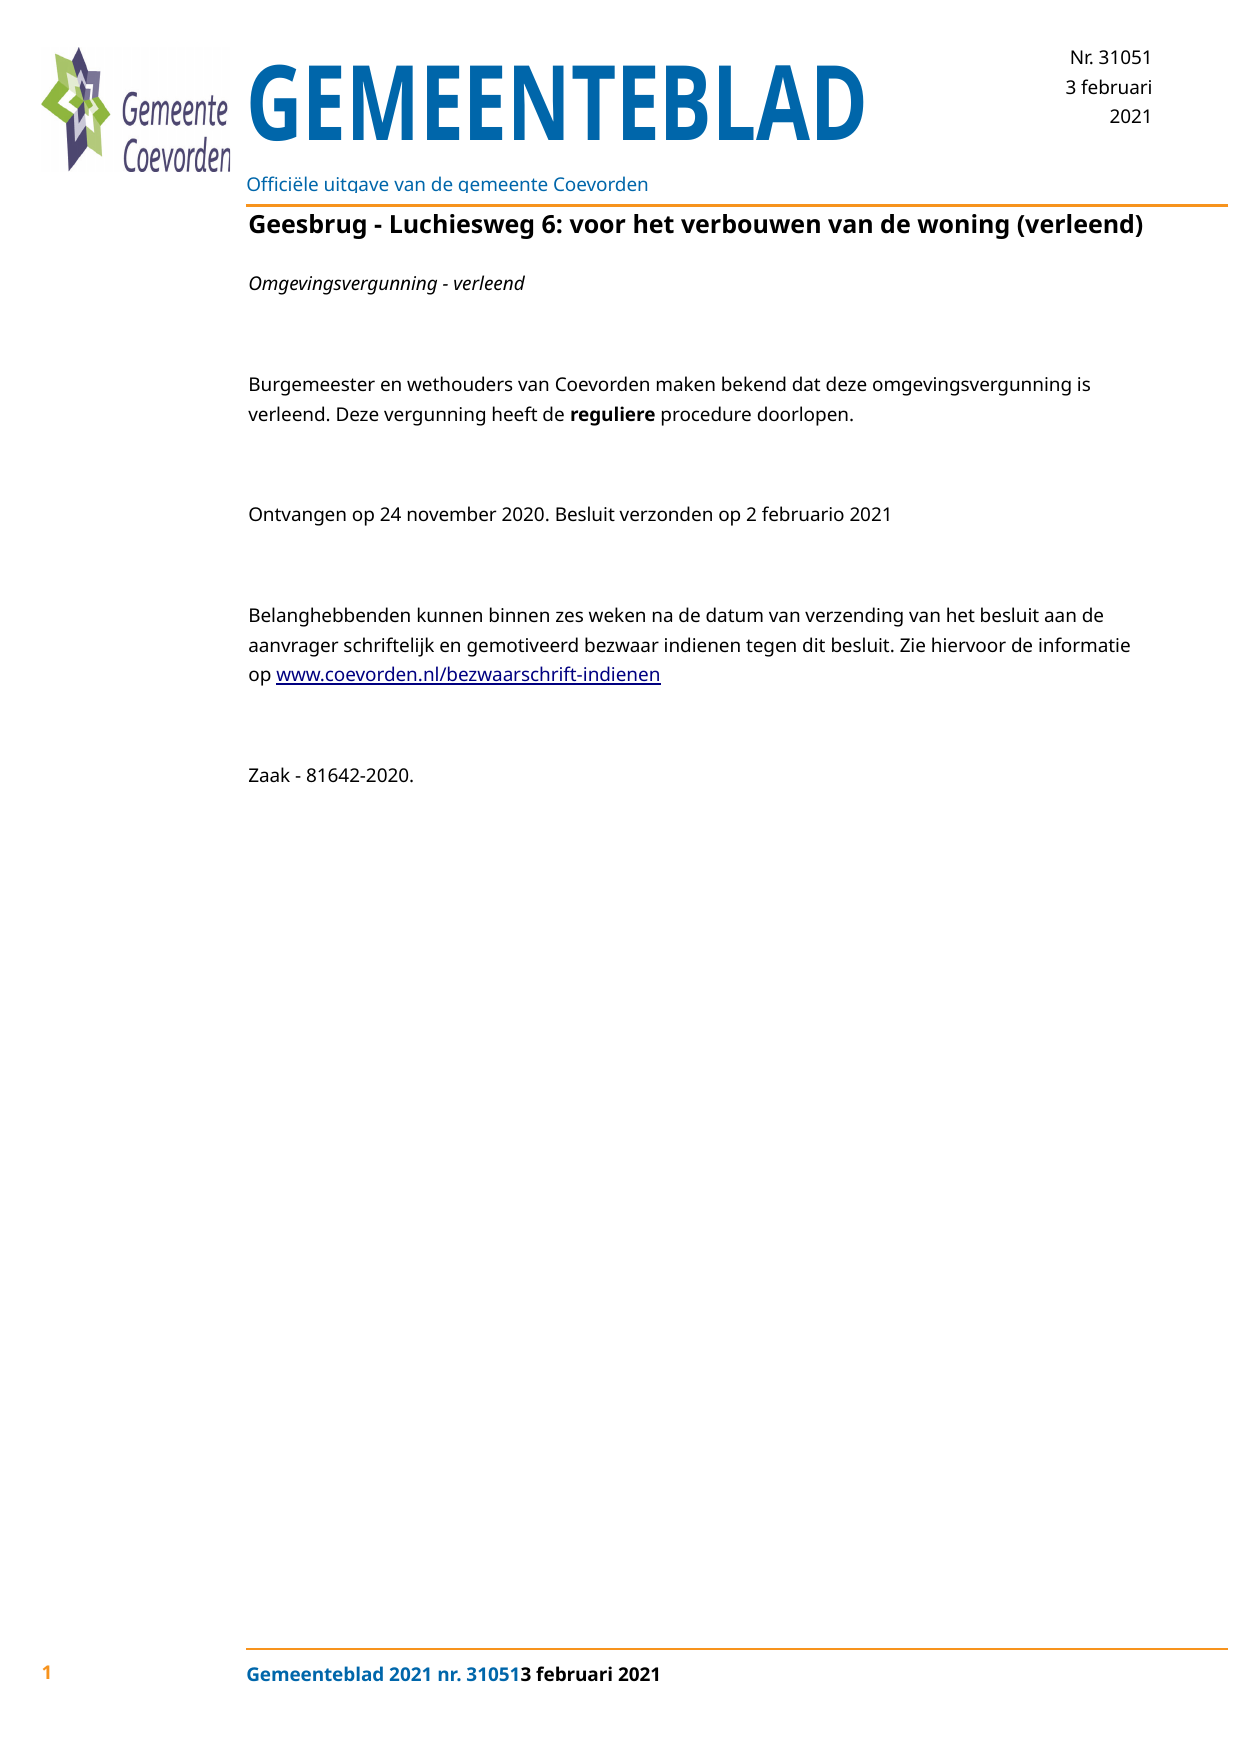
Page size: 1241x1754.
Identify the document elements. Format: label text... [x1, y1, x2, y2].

text Omgevingsvergunning - verleend [248, 270, 1152, 296]
text Ontvangen op 24 november 2020. Besluit verzonden op 2 februario 2021 [248, 502, 1152, 527]
text Burgemeester en wethouders van Coevorden maken bekend dat deze omgevingsvergunning is verleend. Deze vergunning heeft de reguliere procedure doorlopen. [248, 371, 1152, 426]
text Geesbrug - Luchiesweg 6: voor het verbouwen van de woning (verleend) [248, 207, 1152, 241]
text Belanghebbenden kunnen binnen zes weken na de datum van verzending van het besluit aan de aanvrager schriftelijk en gemotiveerd bezwaar indienen tegen dit besluit. Zie hiervoor de informatie op www.coevorden.nl/bezwaarschrift-indienen [248, 602, 1152, 687]
text Zaak - 81642-2020. [248, 762, 1152, 788]
picture [41, 47, 231, 172]
